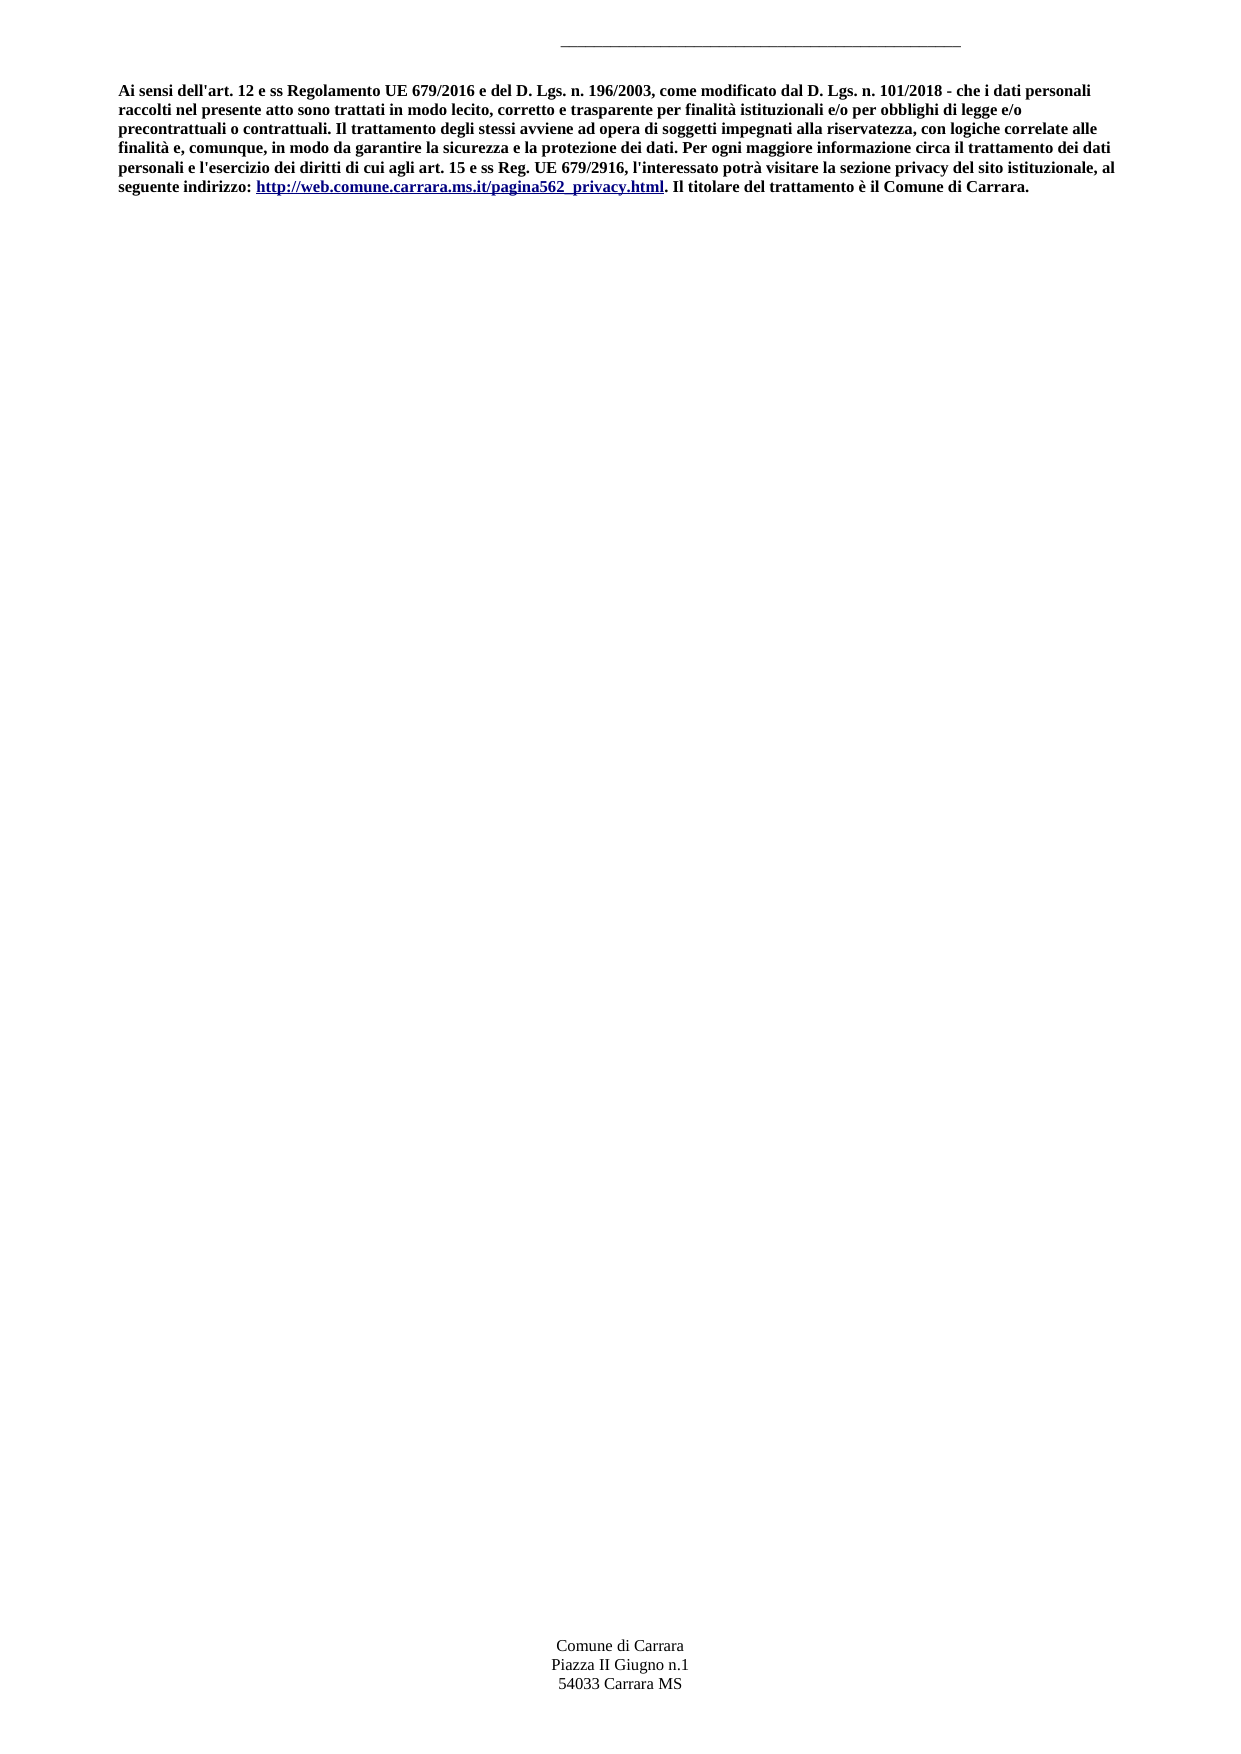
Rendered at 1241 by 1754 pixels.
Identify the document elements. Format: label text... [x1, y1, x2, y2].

text Ai sensi dell'art. 12 e ss Regolamento UE 679/2016 e del D. Lgs. n. 196/2003, come modificato dal D. Lgs. n. 101/2018 - che i dati personali raccolti nel presente atto sono trattati in modo lecito, corretto e trasparente per finalità istituzionali e/o per obblighi di legge e/o precontrattuali o contrattuali. Il trattamento degli stessi avviene ad opera di soggetti impegnati alla riservatezza, con logiche correlate alle finalità e, comunque, in modo da garantire la sicurezza e la protezione dei dati. Per ogni maggiore informazione circa il trattamento dei dati personali e l'esercizio dei diritti di cui agli art. 15 e ss Reg. UE 679/2916, l'interessato potrà visitare la sezione privacy del sito istituzionale, al seguente indirizzo: http://web.comune.carrara.ms.it/pagina562_privacy.html. Il titolare del trattamento è il Comune di Carrara. [118, 49, 1122, 196]
text ________________________________________________ [118, 30, 1122, 49]
